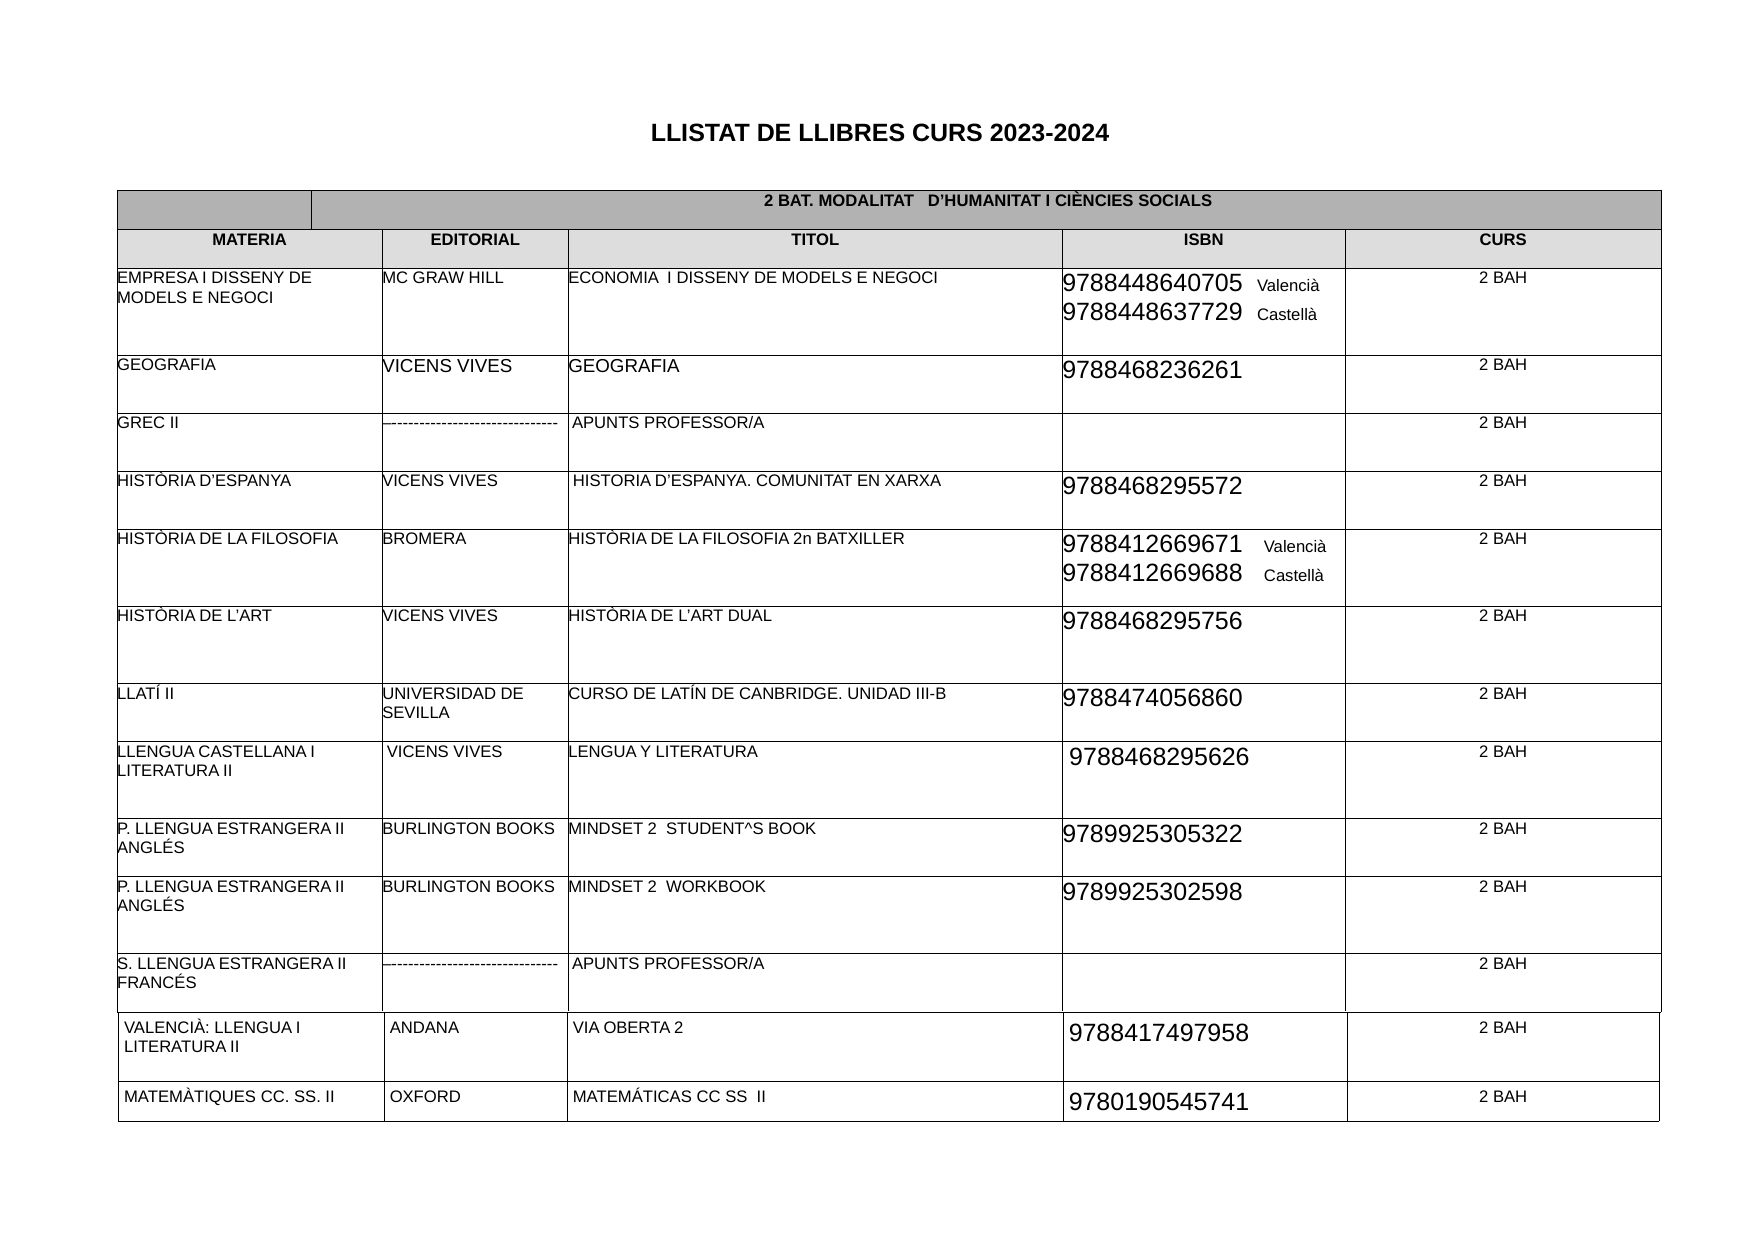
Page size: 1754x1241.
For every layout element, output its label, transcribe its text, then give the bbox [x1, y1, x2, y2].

table_cell VICENS VIVES [383, 742, 568, 818]
table_cell HISTÒRIA DE L’ART [118, 607, 382, 683]
table_cell [1063, 414, 1345, 471]
table_cell MC GRAW HILL [383, 269, 568, 354]
table_cell HISTÒRIA DE L’ART DUAL [569, 607, 1062, 683]
table_cell GREC II [118, 414, 382, 471]
table_cell GEOGRAFIA [569, 356, 1062, 412]
table_cell ECONOMIA I DISSENY DE MODELS E NEGOCI [569, 269, 1062, 354]
table_cell EMPRESA I DISSENY DE MODELS E NEGOCI [118, 269, 382, 354]
table_cell P. LLENGUA ESTRANGERA II ANGLÉS [118, 819, 382, 876]
table_cell VICENS VIVES [383, 356, 568, 412]
table_cell 2 BAH [1346, 530, 1661, 606]
table_header 2 BAT. MODALITAT D’HUMANITAT I CIÈNCIES SOCIALS [312, 191, 1661, 229]
table_cell VICENS VIVES [383, 472, 568, 528]
table_cell 9780190545741 [1064, 1082, 1347, 1121]
table_cell HISTÒRIA DE LA FILOSOFIA 2n BATXILLER [569, 530, 1062, 606]
table_cell –------------------------------ [383, 414, 568, 471]
table_cell CURSO DE LATÍN DE CANBRIDGE. UNIDAD III-B [569, 684, 1062, 741]
table_cell CURS [1346, 230, 1661, 268]
table_cell [1063, 954, 1345, 1011]
table_header [118, 191, 311, 229]
table_cell 9788448640705 Valencià 9788448637729 Castellà [1063, 269, 1345, 354]
table_cell 2 BAH [1346, 414, 1661, 471]
table_cell MATEMÀTIQUES CC. SS. II [119, 1082, 384, 1121]
table_cell –------------------------------ [383, 954, 568, 1011]
table_cell UNIVERSIDAD DE SEVILLA [383, 684, 568, 741]
table_header VIA OBERTA 2 [568, 1013, 1063, 1081]
table_cell LENGUA Y LITERATURA [569, 742, 1062, 818]
table_cell OXFORD [385, 1082, 567, 1121]
table_cell 2 BAH [1346, 877, 1661, 953]
table_cell HISTÒRIA D’ESPANYA [118, 472, 382, 528]
table_cell LLATÍ II [118, 684, 382, 741]
table_cell 2 BAH [1346, 954, 1661, 1011]
table_cell MINDSET 2 WORKBOOK [569, 877, 1062, 953]
table_cell 2 BAH [1346, 742, 1661, 818]
table_cell APUNTS PROFESSOR/A [569, 414, 1062, 471]
text LLISTAT DE LLIBRES CURS 2023-2024 [118, 118, 1642, 147]
table_cell 9789925305322 [1063, 819, 1345, 876]
table_cell BURLINGTON BOOKS [383, 877, 568, 953]
table_header ANDANA [385, 1013, 567, 1081]
table_cell TITOL [569, 230, 1062, 268]
table_cell BROMERA [383, 530, 568, 606]
table_cell 2 BAH [1346, 356, 1661, 412]
table_cell 9788468295756 [1063, 607, 1345, 683]
table_cell 2 BAH [1346, 684, 1661, 741]
table_cell 2 BAH [1346, 472, 1661, 528]
table_cell 2 BAH [1346, 607, 1661, 683]
table_cell LLENGUA CASTELLANA I LITERATURA II [118, 742, 382, 818]
table_cell 9788468295626 [1063, 742, 1345, 818]
table_cell BURLINGTON BOOKS [383, 819, 568, 876]
table_header 9788417497958 [1064, 1013, 1347, 1081]
table_cell GEOGRAFIA [118, 356, 382, 412]
table_cell 2 BAH [1346, 269, 1661, 354]
table_cell P. LLENGUA ESTRANGERA II ANGLÉS [118, 877, 382, 953]
table_cell HISTÒRIA DE LA FILOSOFIA [118, 530, 382, 606]
table_cell MATERIA [118, 230, 382, 268]
table_cell EDITORIAL [383, 230, 568, 268]
table_header 2 BAH [1348, 1013, 1659, 1081]
table_cell 2 BAH [1346, 819, 1661, 876]
table_cell 9788412669671 Valencià 9788412669688 Castellà [1063, 530, 1345, 606]
table_header VALENCIÀ: LLENGUA I LITERATURA II [119, 1013, 384, 1081]
table_cell APUNTS PROFESSOR/A [569, 954, 1062, 1011]
table_cell S. LLENGUA ESTRANGERA II FRANCÉS [118, 954, 382, 1011]
table_cell 9788468295572 [1063, 472, 1345, 528]
table_cell 9788468236261 [1063, 356, 1345, 412]
table_cell MINDSET 2 STUDENT^S BOOK [569, 819, 1062, 876]
table_cell MATEMÁTICAS CC SS II [568, 1082, 1063, 1121]
table_cell ISBN [1063, 230, 1345, 268]
table_cell VICENS VIVES [383, 607, 568, 683]
table_cell 9788474056860 [1063, 684, 1345, 741]
table_cell HISTORIA D’ESPANYA. COMUNITAT EN XARXA [569, 472, 1062, 528]
table_cell 2 BAH [1348, 1082, 1659, 1121]
table_cell 9789925302598 [1063, 877, 1345, 953]
